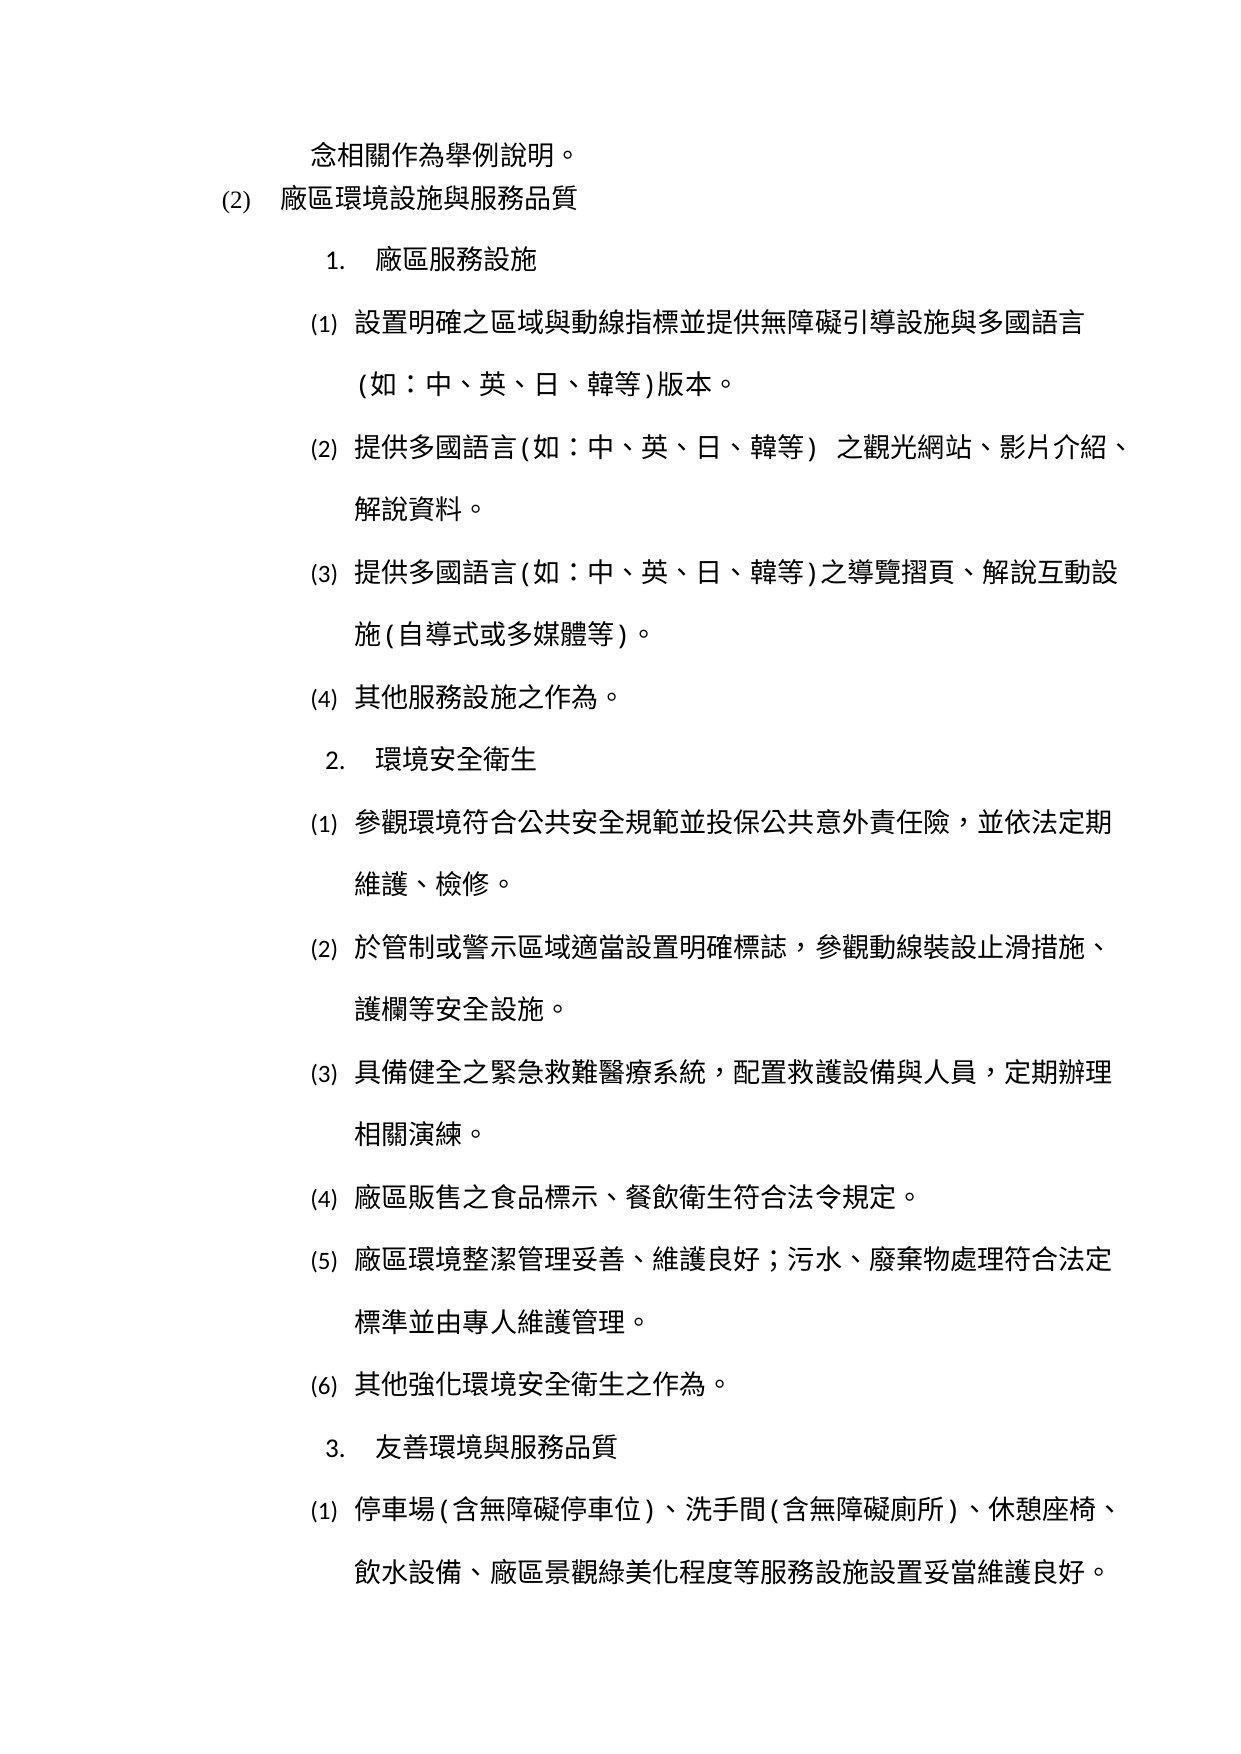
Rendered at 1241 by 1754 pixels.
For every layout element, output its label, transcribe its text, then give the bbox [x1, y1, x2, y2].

list 提供多國語言(如：中、英、日、韓等)之導覽摺頁、解說互動設施(自導式或多媒體等)。 [310, 529, 1122, 654]
list 廠區環境設施與服務品質 [222, 175, 1122, 216]
list 其他強化環境安全衛生之作為。 [310, 1341, 1122, 1404]
list 參觀環境符合公共安全規範並投保公共意外責任險，並依法定期維護、檢修。 [310, 779, 1122, 904]
list 其他服務設施之作為。 [310, 654, 1122, 716]
text 念相關作為舉例說明。 [310, 112, 1122, 175]
list 提供多國語言(如：中、英、日、韓等) 之觀光網站、影片介紹、解說資料。 [310, 404, 1122, 529]
list 停車場(含無障礙停車位)、洗手間(含無障礙廁所)、休憩座椅、飲水設備、廠區景觀綠美化程度等服務設施設置妥當維護良好。 [310, 1466, 1122, 1591]
list 於管制或警示區域適當設置明確標誌，參觀動線裝設止滑措施、護欄等安全設施。 [310, 904, 1122, 1029]
list 設置明確之區域與動線指標並提供無障礙引導設施與多國語言(如：中、英、日、韓等)版本。 [310, 279, 1122, 404]
list 廠區環境整潔管理妥善、維護良好；污水、廢棄物處理符合法定標準並由專人維護管理。 [310, 1216, 1122, 1341]
list 廠區販售之食品標示、餐飲衛生符合法令規定。 [310, 1154, 1122, 1216]
list 環境安全衛生 [325, 716, 1122, 779]
list 具備健全之緊急救難醫療系統，配置救護設備與人員，定期辦理相關演練。 [310, 1029, 1122, 1154]
list 廠區服務設施 [325, 216, 1122, 279]
list 友善環境與服務品質 [325, 1404, 1122, 1466]
